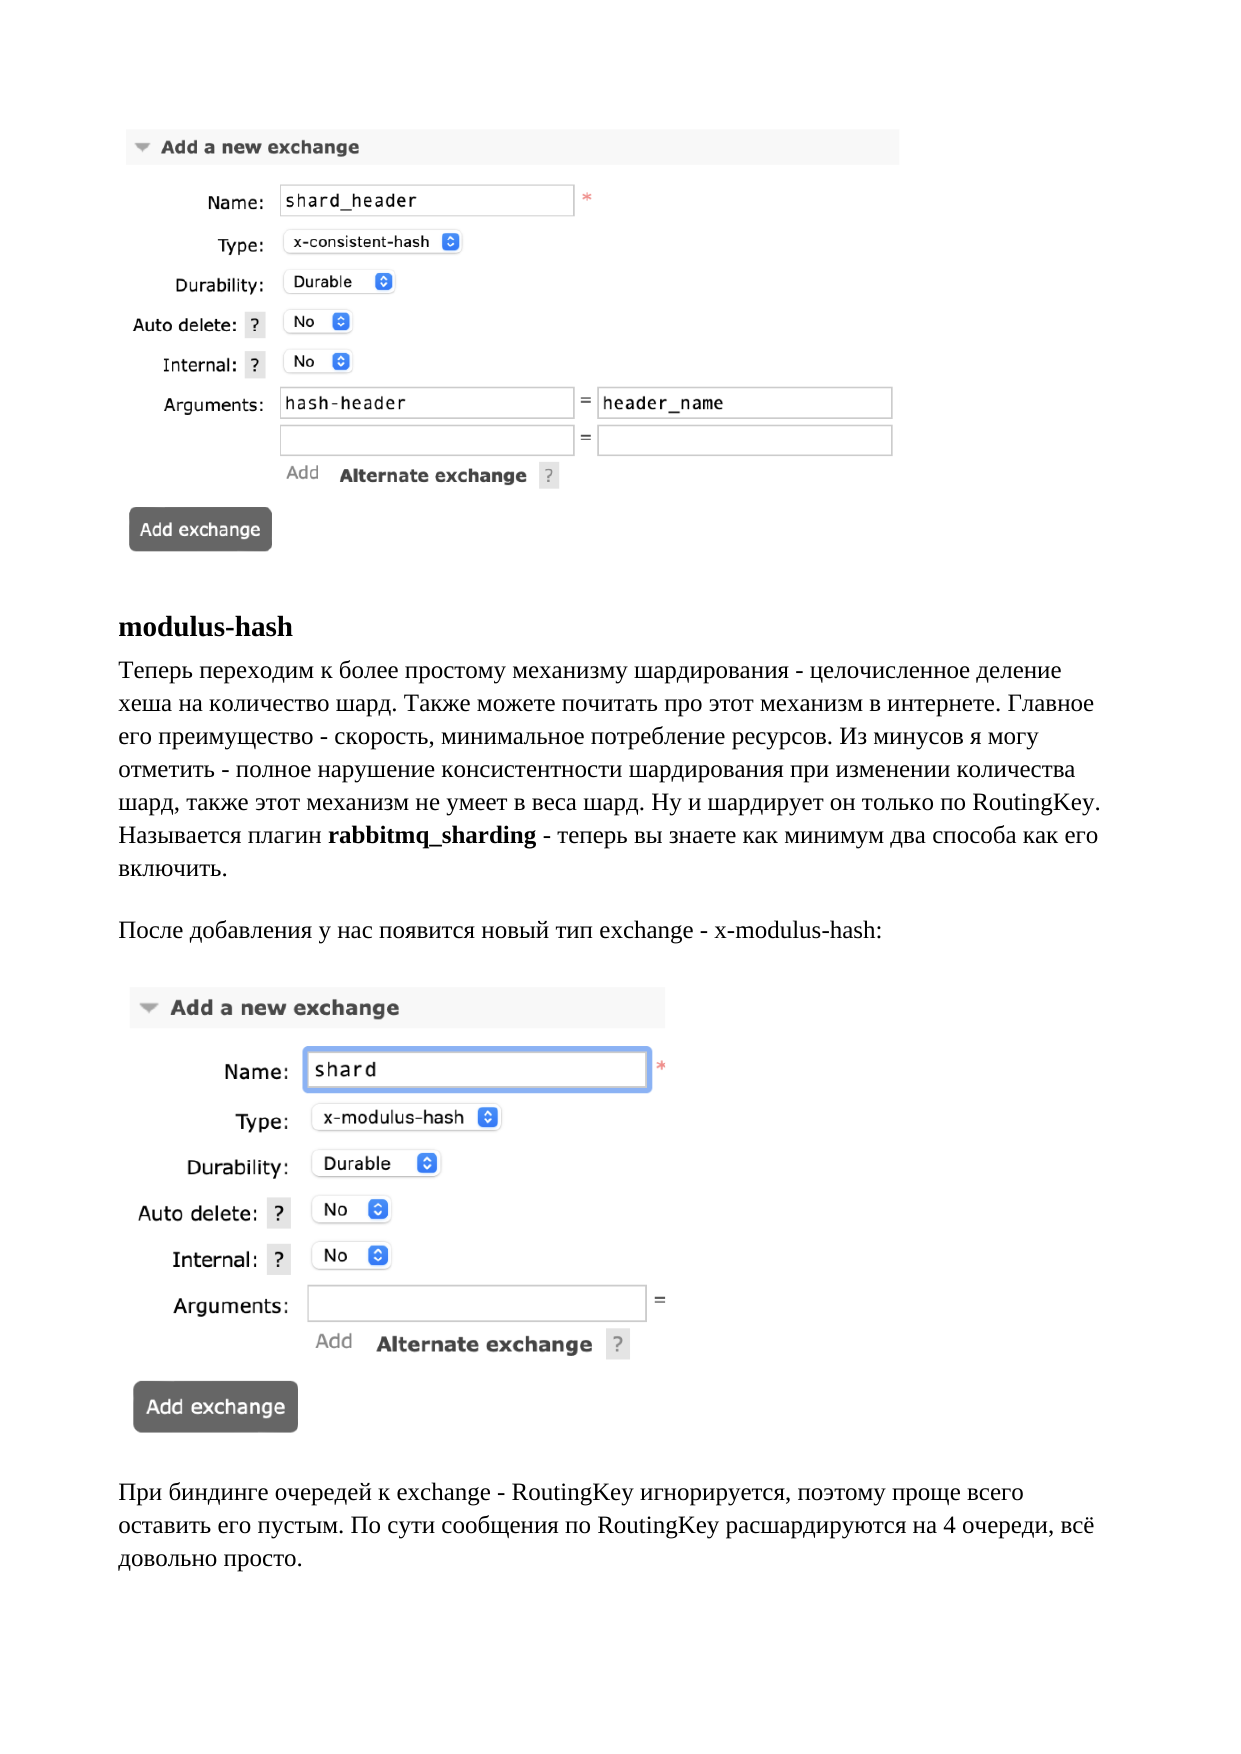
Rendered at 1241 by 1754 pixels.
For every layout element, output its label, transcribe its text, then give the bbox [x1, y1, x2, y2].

text После добавления у нас появится новый тип exchange - x-modulus-hash: [118, 915, 1122, 944]
text При биндинге очередей к exchange - RoutingKey игнорируется, поэтому проще всего оставить его пустым. По сути сообщения по RoutingKey расшардируются на 4 очереди, всё довольно просто. [118, 1477, 1122, 1572]
picture [118, 977, 665, 1444]
text Теперь переходим к более простому механизму шардирования - целочисленное деление хеша на количество шард. Также можете почитать про этот механизм в интернете. Главное его преимущество - скорость, минимальное потребление ресурсов. Из минусов я могу отметить - полное нарушение консистентности шардирования при изменении количества шард, также этот механизм не умеет в веса шард. Ну и шардирует он только по RoutingKey. Называется плагин rabbitmq_sharding - теперь вы знаете как минимум два способа как его включить. [118, 655, 1122, 882]
subtitle modulus-hash [118, 609, 1122, 642]
picture [118, 118, 900, 561]
